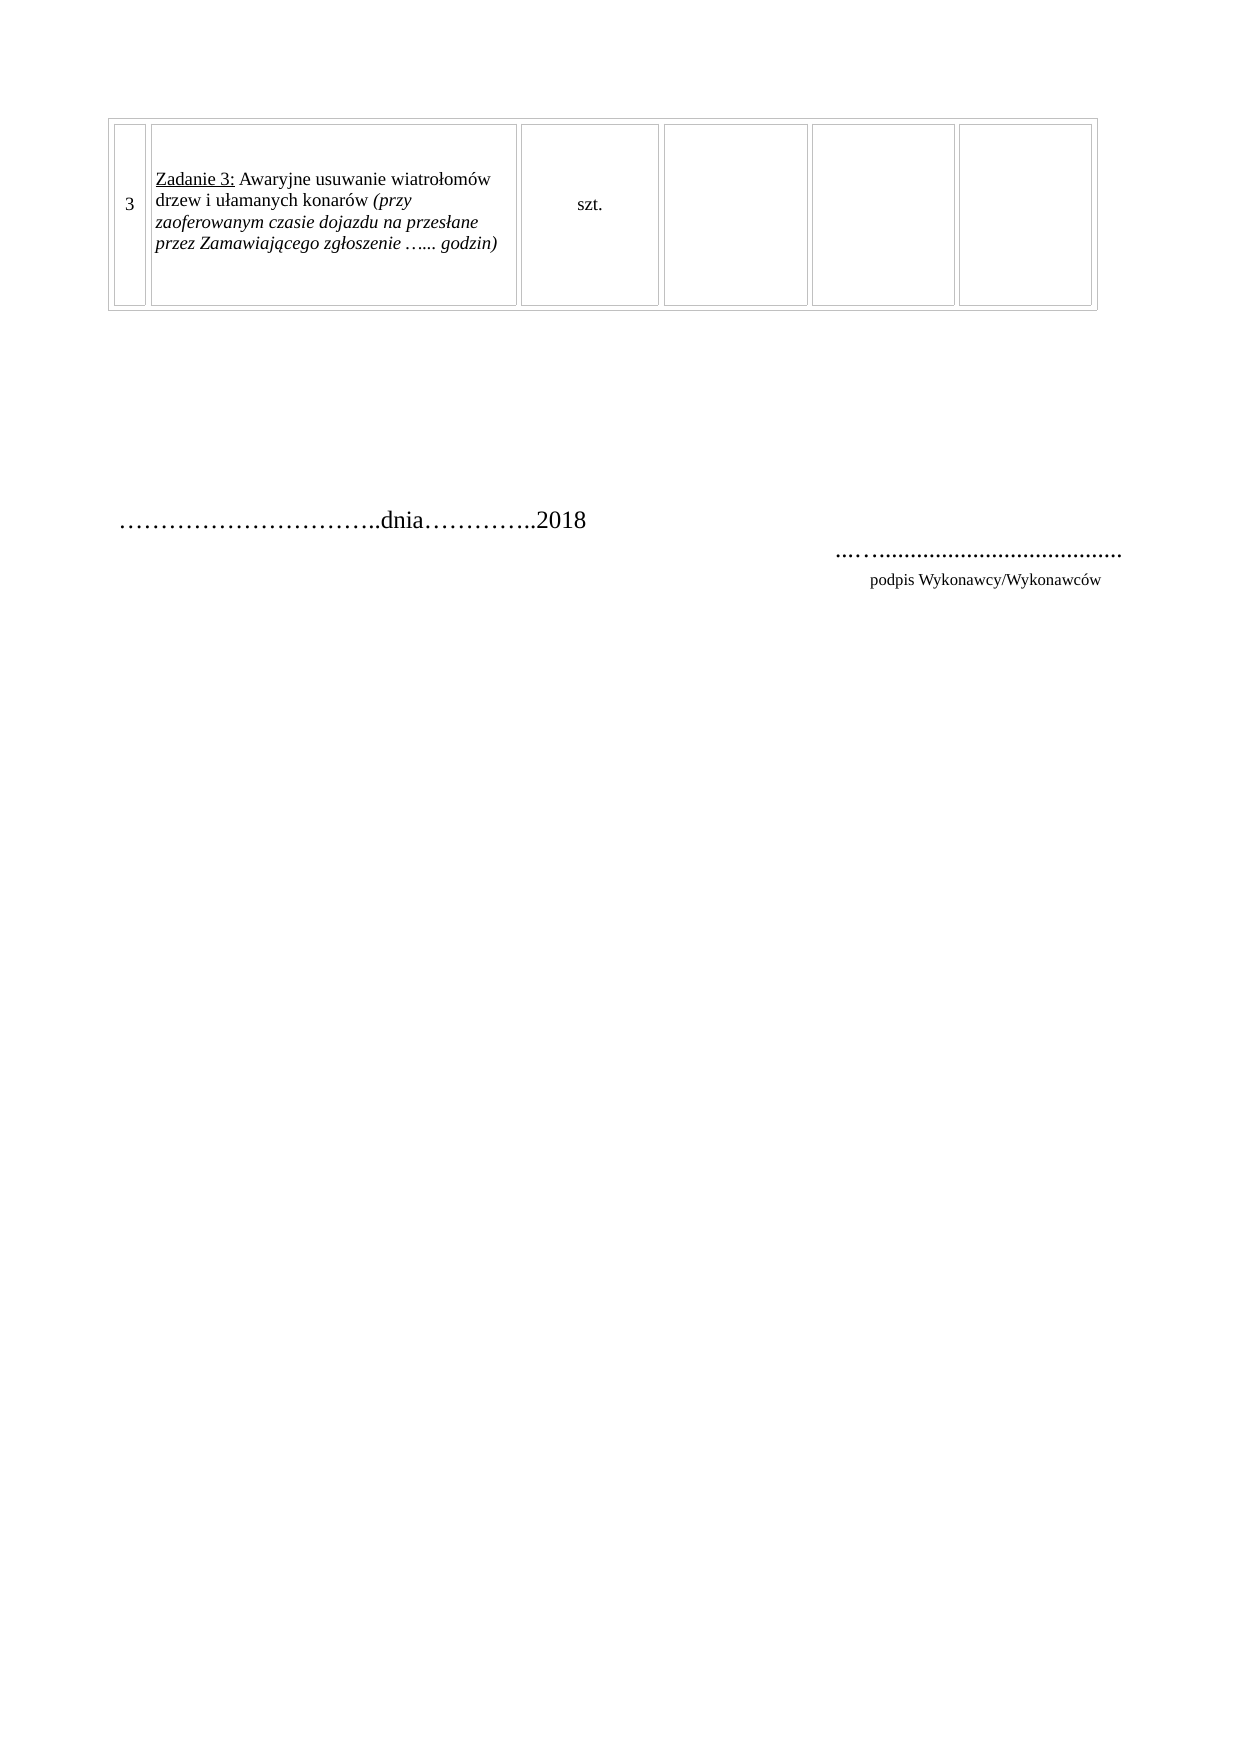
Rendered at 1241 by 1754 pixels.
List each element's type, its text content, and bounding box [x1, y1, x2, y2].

table_cell 3 [111, 119, 148, 304]
table_cell [957, 119, 1094, 304]
text podpis Wykonawcy/Wykonawców [118, 562, 1122, 591]
table_cell Zadanie 3: Awaryjne usuwanie wiatrołomów drzew i ułamanych konarów (przy zaoferowanym czasie dojazdu na przesłane przez Zamawiającego zgłoszenie …... godzin) [148, 119, 519, 304]
table_cell [665, 125, 807, 304]
table_cell [813, 125, 954, 304]
table_cell [960, 125, 1091, 304]
text …………………………..dnia…………..2018 [118, 505, 1122, 534]
table_cell [810, 119, 957, 304]
table_cell [661, 119, 809, 304]
text ...…....................................... [118, 534, 1122, 562]
table_cell szt. [519, 119, 661, 304]
